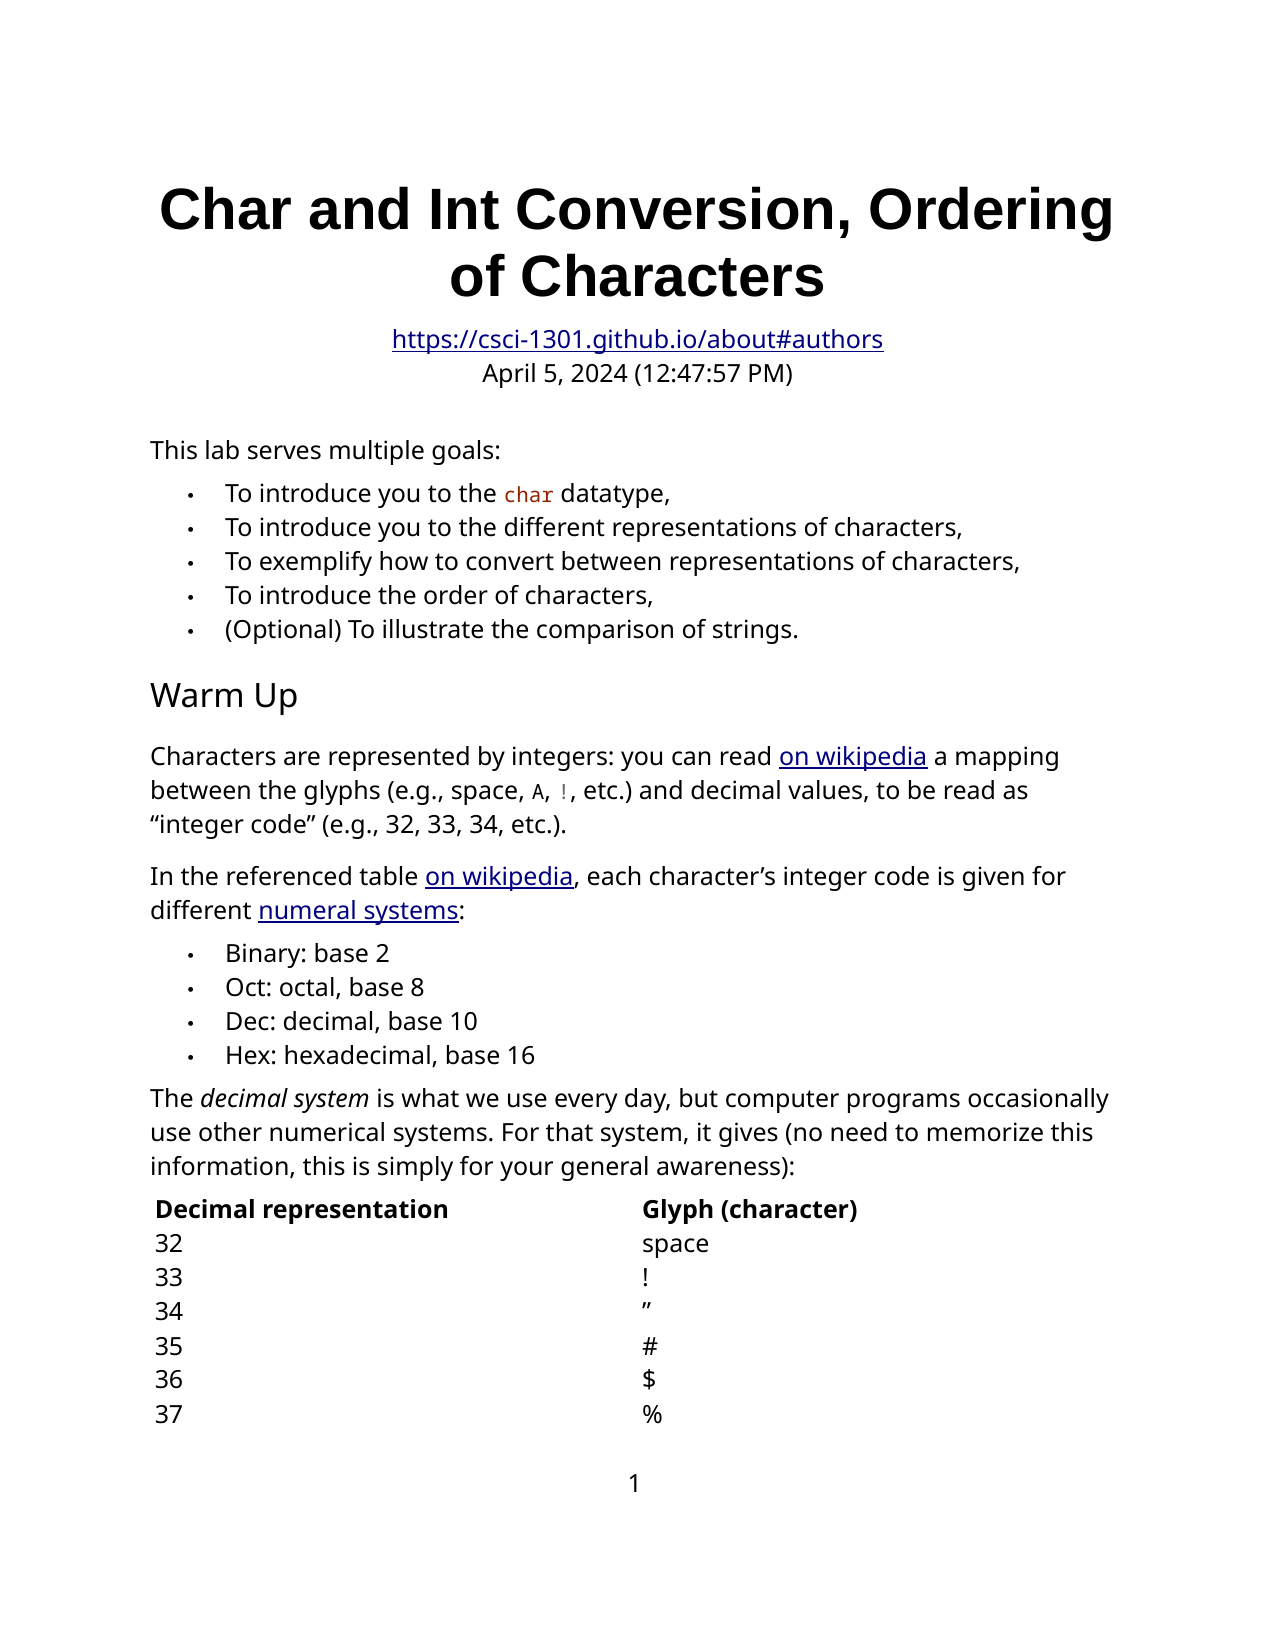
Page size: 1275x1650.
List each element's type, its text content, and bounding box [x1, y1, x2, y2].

table_cell 32 [150, 1226, 637, 1260]
text Characters are represented by integers: you can read on wikipedia a mapping between the glyphs (e.g., space, A, !, etc.) and decimal values, to be read as “integer code” (e.g., 32, 33, 34, etc.). [150, 738, 1125, 841]
text The decimal system is what we use every day, but computer programs occasionally use other numerical systems. For that system, it gives (no need to memorize this information, this is simply for your general awareness): [150, 1081, 1125, 1183]
table_cell 35 [150, 1328, 637, 1362]
table_cell 37 [150, 1396, 637, 1430]
subtitle Warm Up [150, 671, 1125, 717]
table_cell ” [638, 1294, 1125, 1328]
text In the referenced table on wikipedia, each character’s integer code is given for different numeral systems: [150, 858, 1125, 927]
table_header Decimal representation [150, 1192, 637, 1226]
list To introduce the order of characters, [187, 578, 1125, 612]
list To introduce you to the different representations of characters, [187, 510, 1125, 544]
table_cell % [638, 1396, 1125, 1430]
table_cell 36 [150, 1362, 637, 1396]
list To introduce you to the char datatype, [187, 476, 1125, 510]
table_cell $ [638, 1362, 1125, 1396]
list Binary: base 2 [187, 936, 1125, 969]
text This lab serves multiple goals: [150, 433, 1125, 467]
title Char and Int Conversion, Ordering of Characters [150, 175, 1125, 309]
table_cell space [638, 1226, 1125, 1260]
table_cell 34 [150, 1294, 637, 1328]
list To exemplify how to convert between representations of characters, [187, 544, 1125, 578]
table_header Glyph (character) [638, 1192, 1125, 1226]
table_cell ! [638, 1260, 1125, 1294]
table_cell # [638, 1328, 1125, 1362]
list (Optional) To illustrate the comparison of strings. [187, 612, 1125, 646]
text https://csci-1301.github.io/about#authors [150, 322, 1125, 356]
text April 5, 2024 (12:47:57 PM) [150, 356, 1125, 390]
list Oct: octal, base 8 [187, 969, 1125, 1004]
table_cell 33 [150, 1260, 637, 1294]
list Dec: decimal, base 10 [187, 1004, 1125, 1038]
list Hex: hexadecimal, base 16 [187, 1038, 1125, 1072]
